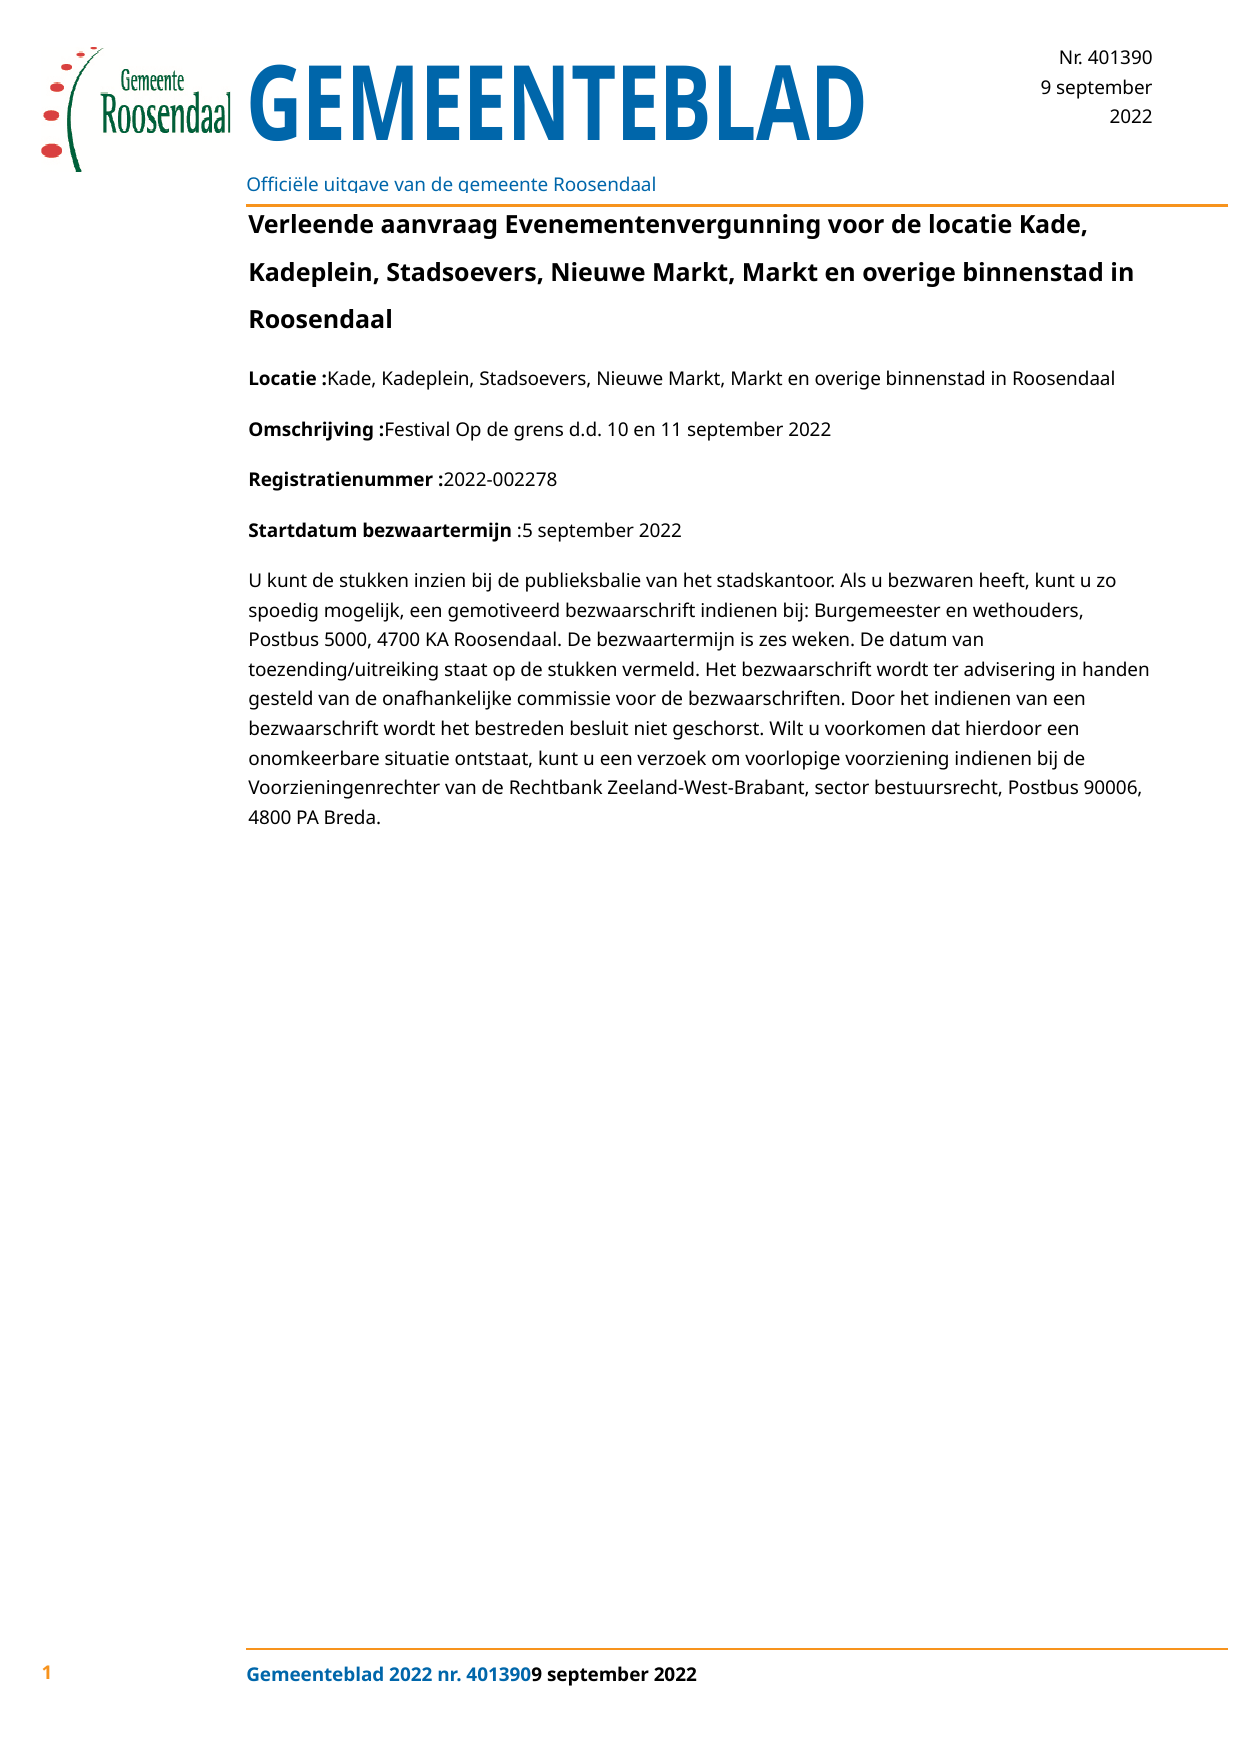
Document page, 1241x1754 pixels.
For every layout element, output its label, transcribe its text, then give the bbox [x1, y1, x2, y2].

text Locatie :Kade, Kadeplein, Stadsoevers, Nieuwe Markt, Markt en overige binnenstad in Roosendaal [248, 366, 1152, 391]
text Verleende aanvraag Evenementenvergunning voor de locatie Kade, Kadeplein, Stadsoevers, Nieuwe Markt, Markt en overige binnenstad in Roosendaal [248, 207, 1152, 336]
text U kunt de stukken inzien bij de publieksbalie van het stadskantoor. Als u bezwaren heeft, kunt u zo spoedig mogelijk, een gemotiveerd bezwaarschrift indienen bij: Burgemeester en wethouders, Postbus 5000, 4700 KA Roosendaal. De bezwaartermijn is zes weken. De datum van toezending/uitreiking staat op de stukken vermeld. Het bezwaarschrift wordt ter advisering in handen gesteld van de onafhankelijke commissie voor de bezwaarschriften. Door het indienen van een bezwaarschrift wordt het bestreden besluit niet geschorst. Wilt u voorkomen dat hierdoor een onomkeerbare situatie ontstaat, kunt u een verzoek om voorlopige voorziening indienen bij de Voorzieningenrechter van de Rechtbank Zeeland-West-Brabant, sector bestuursrecht, Postbus 90006, 4800 PA Breda. [248, 567, 1152, 829]
text Registratienummer :2022-002278 [248, 466, 1152, 492]
text Startdatum bezwaartermijn :5 september 2022 [248, 517, 1152, 542]
picture [41, 47, 231, 172]
text Omschrijving :Festival Op de grens d.d. 10 en 11 september 2022 [248, 416, 1152, 442]
